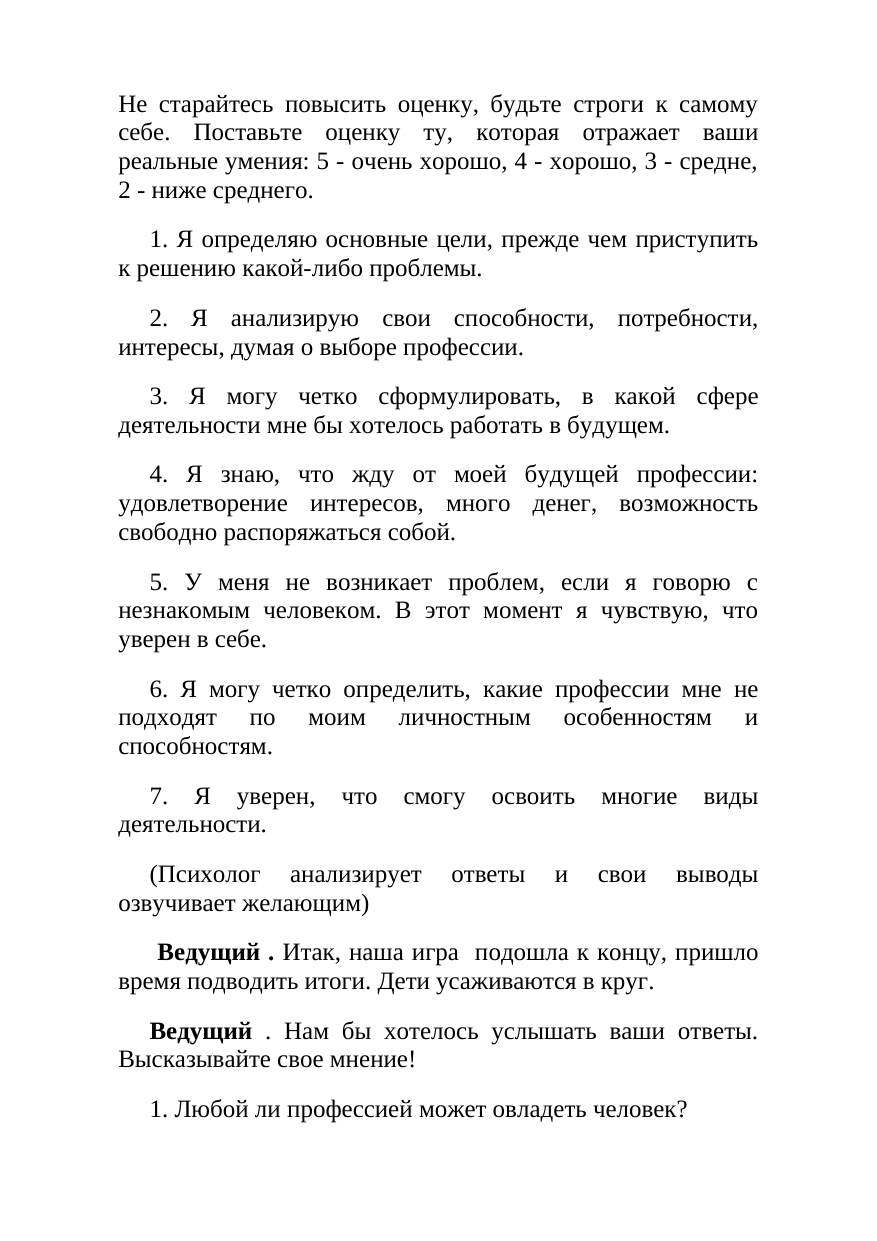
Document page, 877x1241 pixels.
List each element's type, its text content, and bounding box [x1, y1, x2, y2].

text Ведущий . Нам бы хотелось услышать ваши ответы. Высказывайте свое мнение! [118, 1016, 759, 1073]
text 6. Я могу четко определить, какие профессии мне не подходят по моим личностным особенностям и способностям. [118, 674, 759, 760]
text 5. У меня не возникает проблем, если я говорю с незнакомым человеком. В этот момент я чувствую, что уверен в себе. [118, 567, 759, 653]
text (Психолог анализирует ответы и свои выводы озвучивает желающим) [118, 859, 759, 917]
text Ведущий . Итак, наша игра подошла к концу, пришло время подводить итоги. Дети усаживаются в круг. [118, 937, 759, 995]
text 4. Я знаю, что жду от моей будущей профессии: удовлетворение интересов, много денег, возможность свободно распоряжаться собой. [118, 459, 759, 546]
text 1. Я определяю основные цели, прежде чем приступить к решению какой-либо проблемы. [118, 224, 759, 282]
text Не старайтесь повысить оценку, будьте строги к самому себе. Поставьте оценку ту, которая отражает ваши реальные умения: 5 - очень хорошо, 4 - хорошо, 3 - средне, 2 - ниже среднего. [118, 89, 759, 204]
text 7. Я уверен, что смогу освоить многие виды деятельности. [118, 781, 759, 838]
text 1. Любой ли профессией может овладеть человек? [118, 1094, 759, 1123]
text 2. Я анализирую свои способности, потребности, интересы, думая о выборе профессии. [118, 303, 759, 360]
text 3. Я могу четко сформулировать, в какой сфере деятельности мне бы хотелось работать в будущем. [118, 381, 759, 439]
